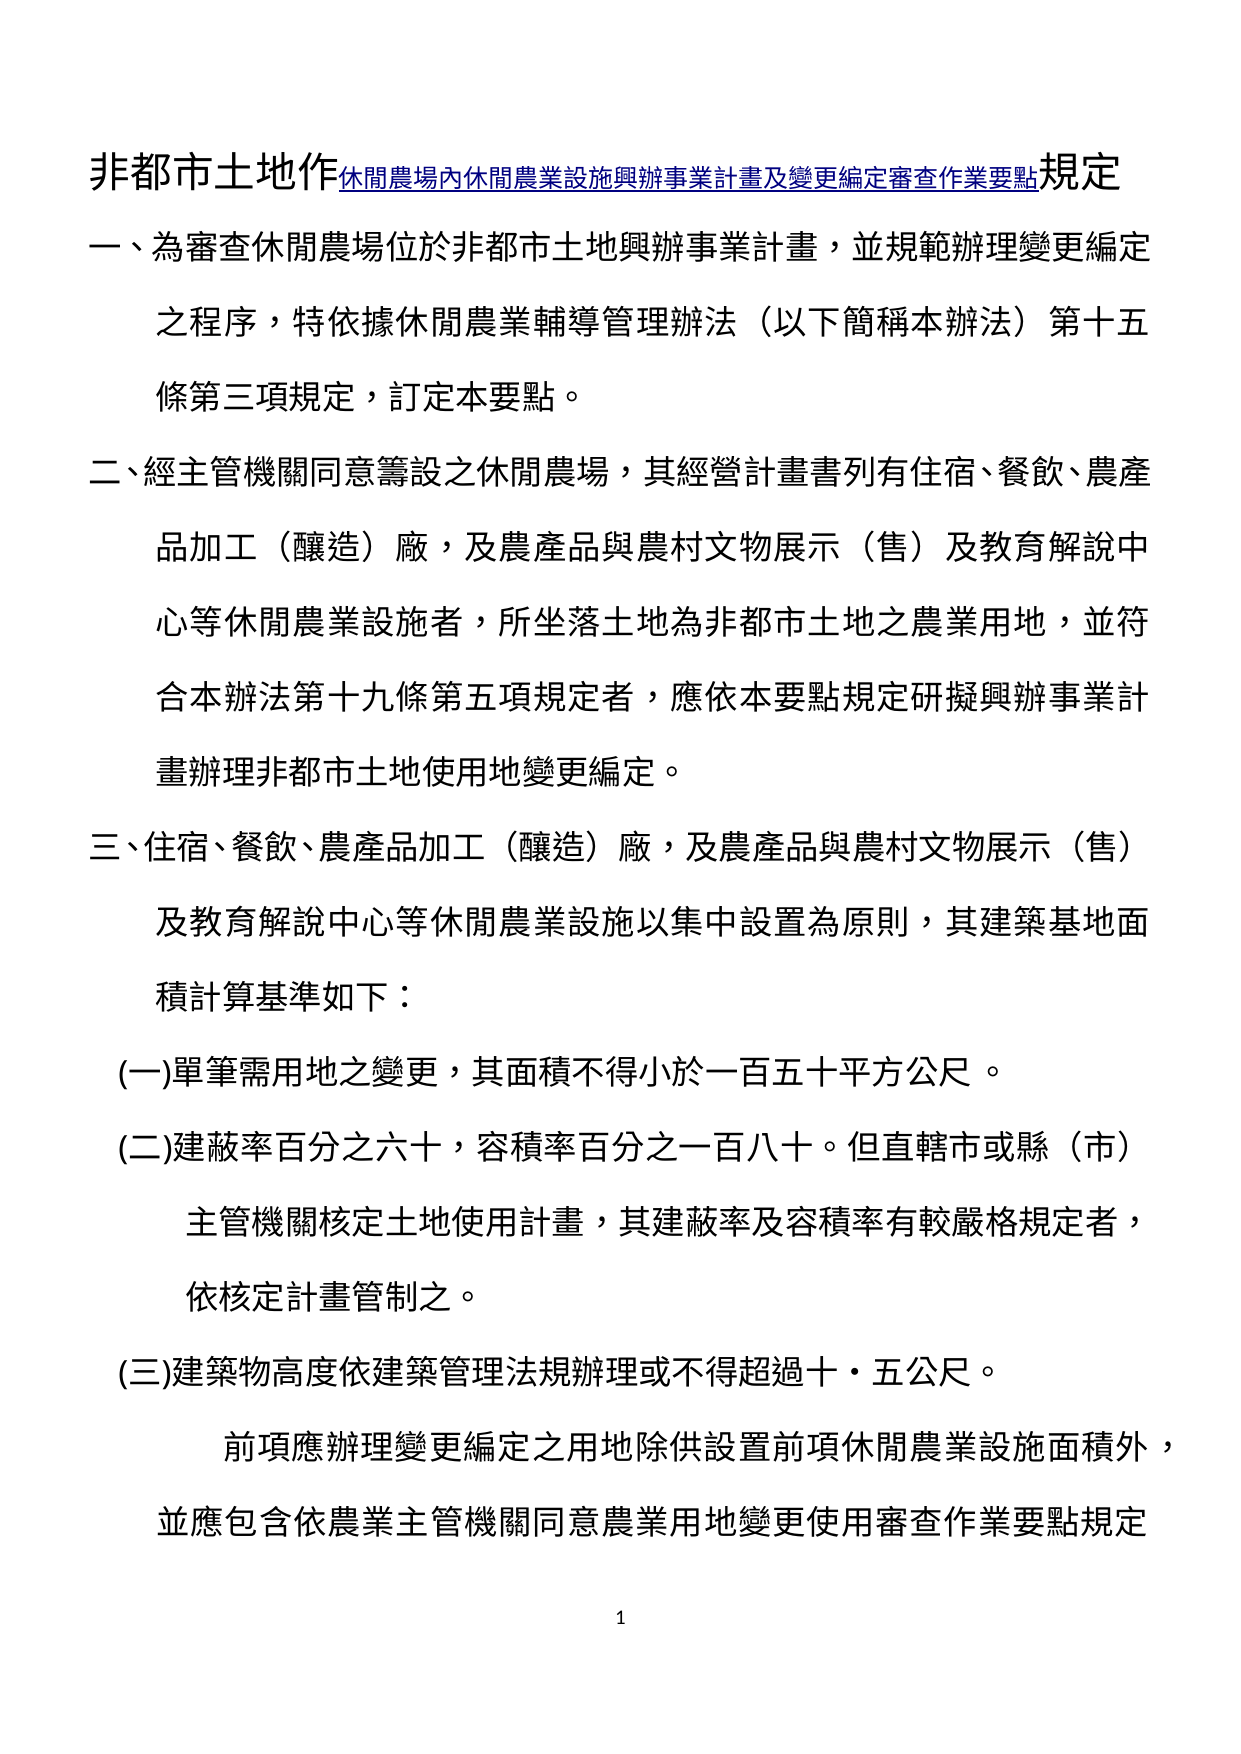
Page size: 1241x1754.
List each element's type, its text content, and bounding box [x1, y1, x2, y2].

text 一、為審查休閒農場位於非都市土地興辦事業計畫，並規範辦理變更編定之程序，特依據休閒農業輔導管理辦法（以下簡稱本辦法）第十五條第三項規定，訂定本要點。 [89, 207, 1152, 432]
text (三)建築物高度依建築管理法規辦理或不得超過十•五公尺。 [118, 1332, 1152, 1407]
text 二、經主管機關同意籌設之休閒農場，其經營計畫書列有住宿、餐飲、農產品加工（釀造）廠，及農產品與農村文物展示（售）及教育解說中心等休閒農業設施者，所坐落土地為非都市土地之農業用地，並符合本辦法第十九條第五項規定者，應依本要點規定研擬興辦事業計畫辦理非都市土地使用地變更編定。 [89, 432, 1152, 807]
text 前項應辦理變更編定之用地除供設置前項休閒農業設施面積外，並應包含依農業主管機關同意農業用地變更使用審查作業要點規定應留設之隔離綠帶或設施，及其他相關法令規定應配置之設施面積。且其總面積，依本辦法第十九條第六項規定，不得超過休閒農場內農業用地面積百分之二十。 [156, 1407, 1152, 1557]
text (二)建蔽率百分之六十，容積率百分之一百八十。但直轄市或縣（市）主管機關核定土地使用計畫，其建蔽率及容積率有較嚴格規定者，依核定計畫管制之。 [118, 1107, 1152, 1332]
text 三、住宿、餐飲、農產品加工（釀造）廠，及農產品與農村文物展示（售）及教育解說中心等休閒農業設施以集中設置為原則，其建築基地面積計算基準如下： [89, 807, 1152, 1032]
text 非都市土地作休閒農場內休閒農業設施興辦事業計畫及變更編定審查作業要點規定 [89, 132, 1152, 207]
text (一)單筆需用地之變更，其面積不得小於一百五十平方公尺 。 [118, 1032, 1152, 1107]
